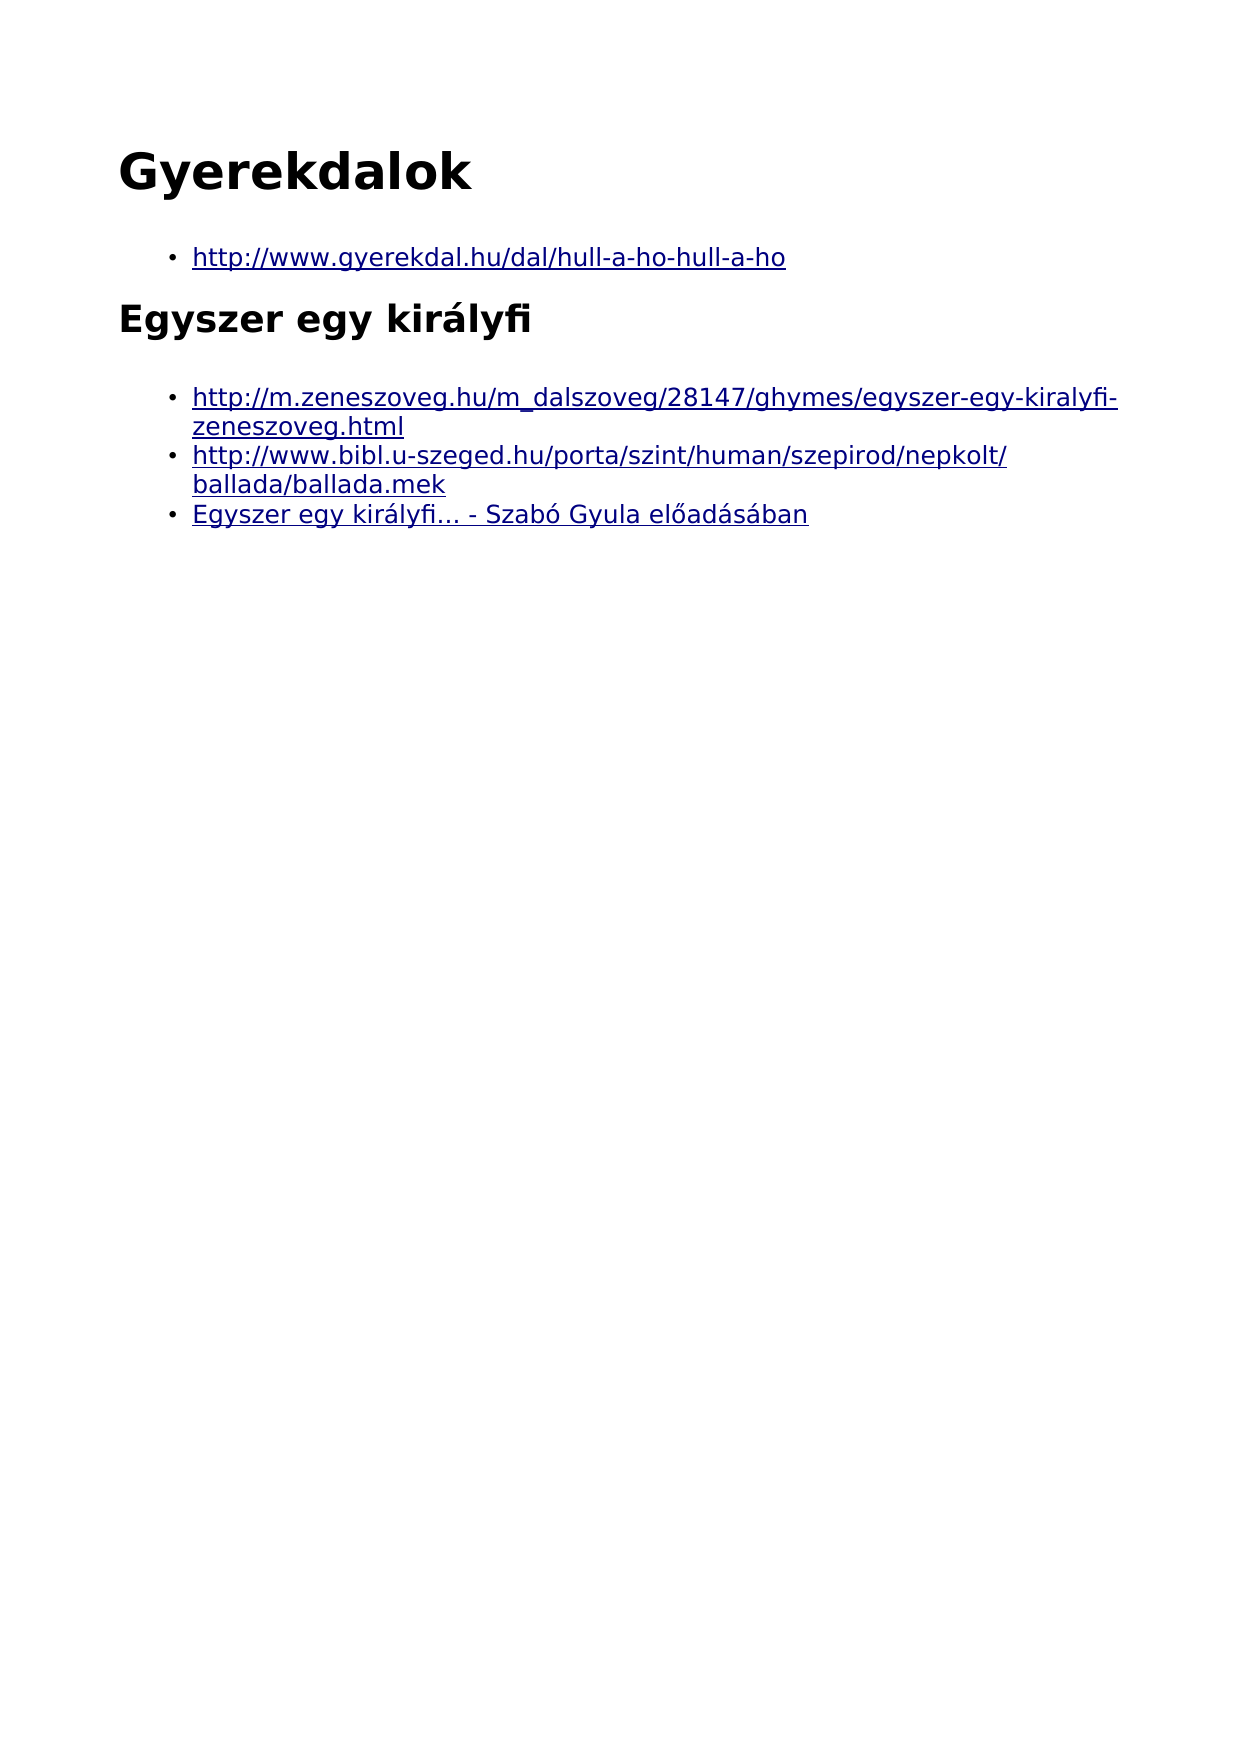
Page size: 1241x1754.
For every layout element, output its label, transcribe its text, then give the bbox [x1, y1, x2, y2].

subtitle Gyerekdalok [118, 143, 1122, 201]
list Egyszer egy királyfi... - Szabó Gyula előadásában [177, 500, 1122, 529]
list http://www.gyerekdal.hu/dal/hull-a-ho-hull-a-ho [177, 243, 1122, 272]
list http://www.bibl.u-szeged.hu/porta/szint/human/szepirod/nepkolt/ballada/ballada.mek [177, 441, 1122, 500]
list http://m.zeneszoveg.hu/m_dalszoveg/28147/ghymes/egyszer-egy-kiralyfi-zeneszoveg.html [177, 383, 1122, 441]
subtitle Egyszer egy királyfi [118, 297, 1122, 341]
